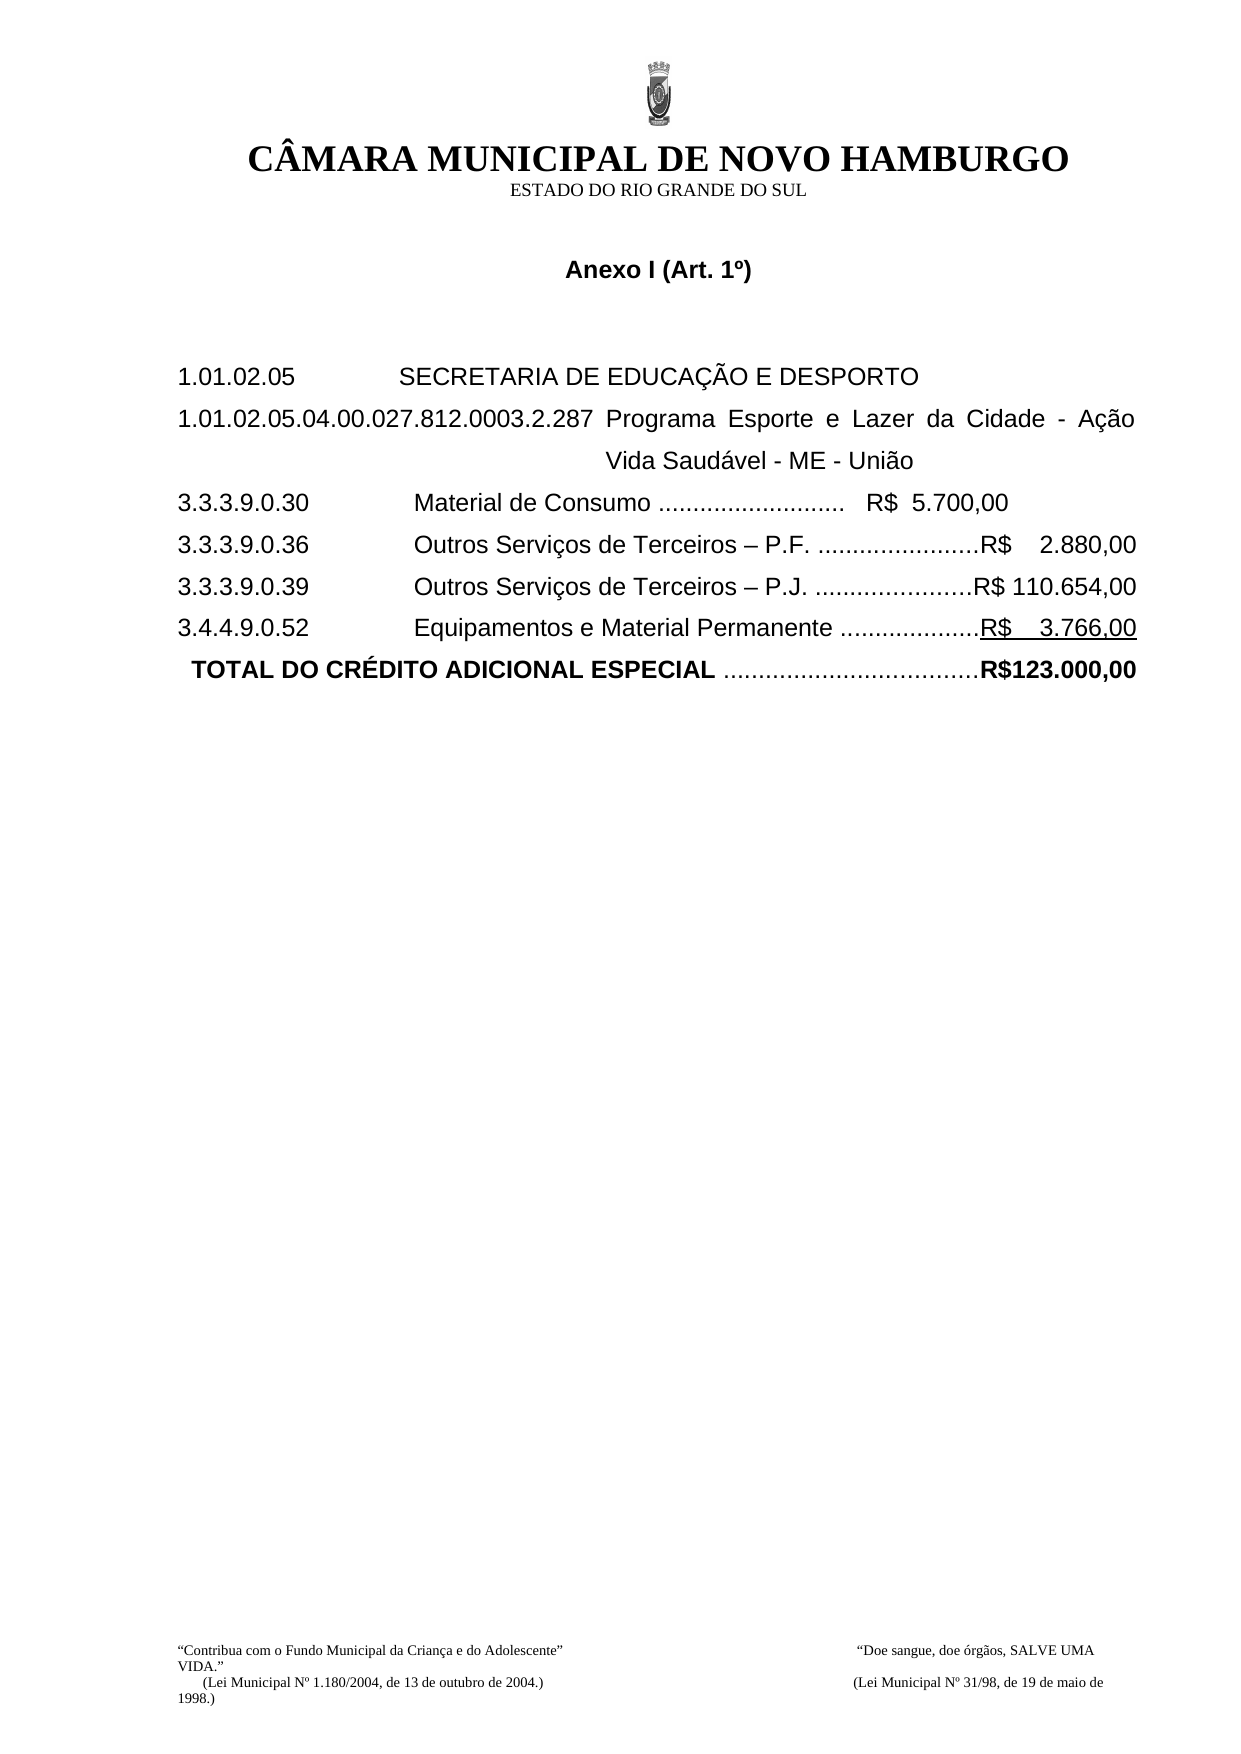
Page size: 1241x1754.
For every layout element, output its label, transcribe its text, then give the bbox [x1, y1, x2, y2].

text 1.01.02.05 SECRETARIA DE EDUCAÇÃO E DESPORTO [177, 363, 1137, 391]
text 3.3.3.9.0.30 Material de Consumo ........................... R$ 5.700,00 [177, 489, 1137, 517]
text 3.3.3.9.0.36 Outros Serviços de Terceiros – P.F. ......... R$ 2.880,00 [177, 531, 1137, 558]
text 3.3.3.9.0.39 Outros Serviços de Terceiros – P.J. ........ R$ 110.654,00 [177, 572, 1137, 600]
text TOTAL DO CRÉDITO ADICIONAL ESPECIAL ... R$123.000,00 [177, 656, 1137, 684]
subtitle Anexo I (Art. 1º) [177, 250, 1140, 286]
text 1.01.02.05.04.00.027.812.0003.2.287 Programa Esporte e Lazer da Cidade - Ação Vida Saudável - ME - União [177, 405, 1137, 475]
text 3.4.4.9.0.52 Equipamentos e Material Permanente .. R$ 3.766,00 [177, 614, 1137, 642]
